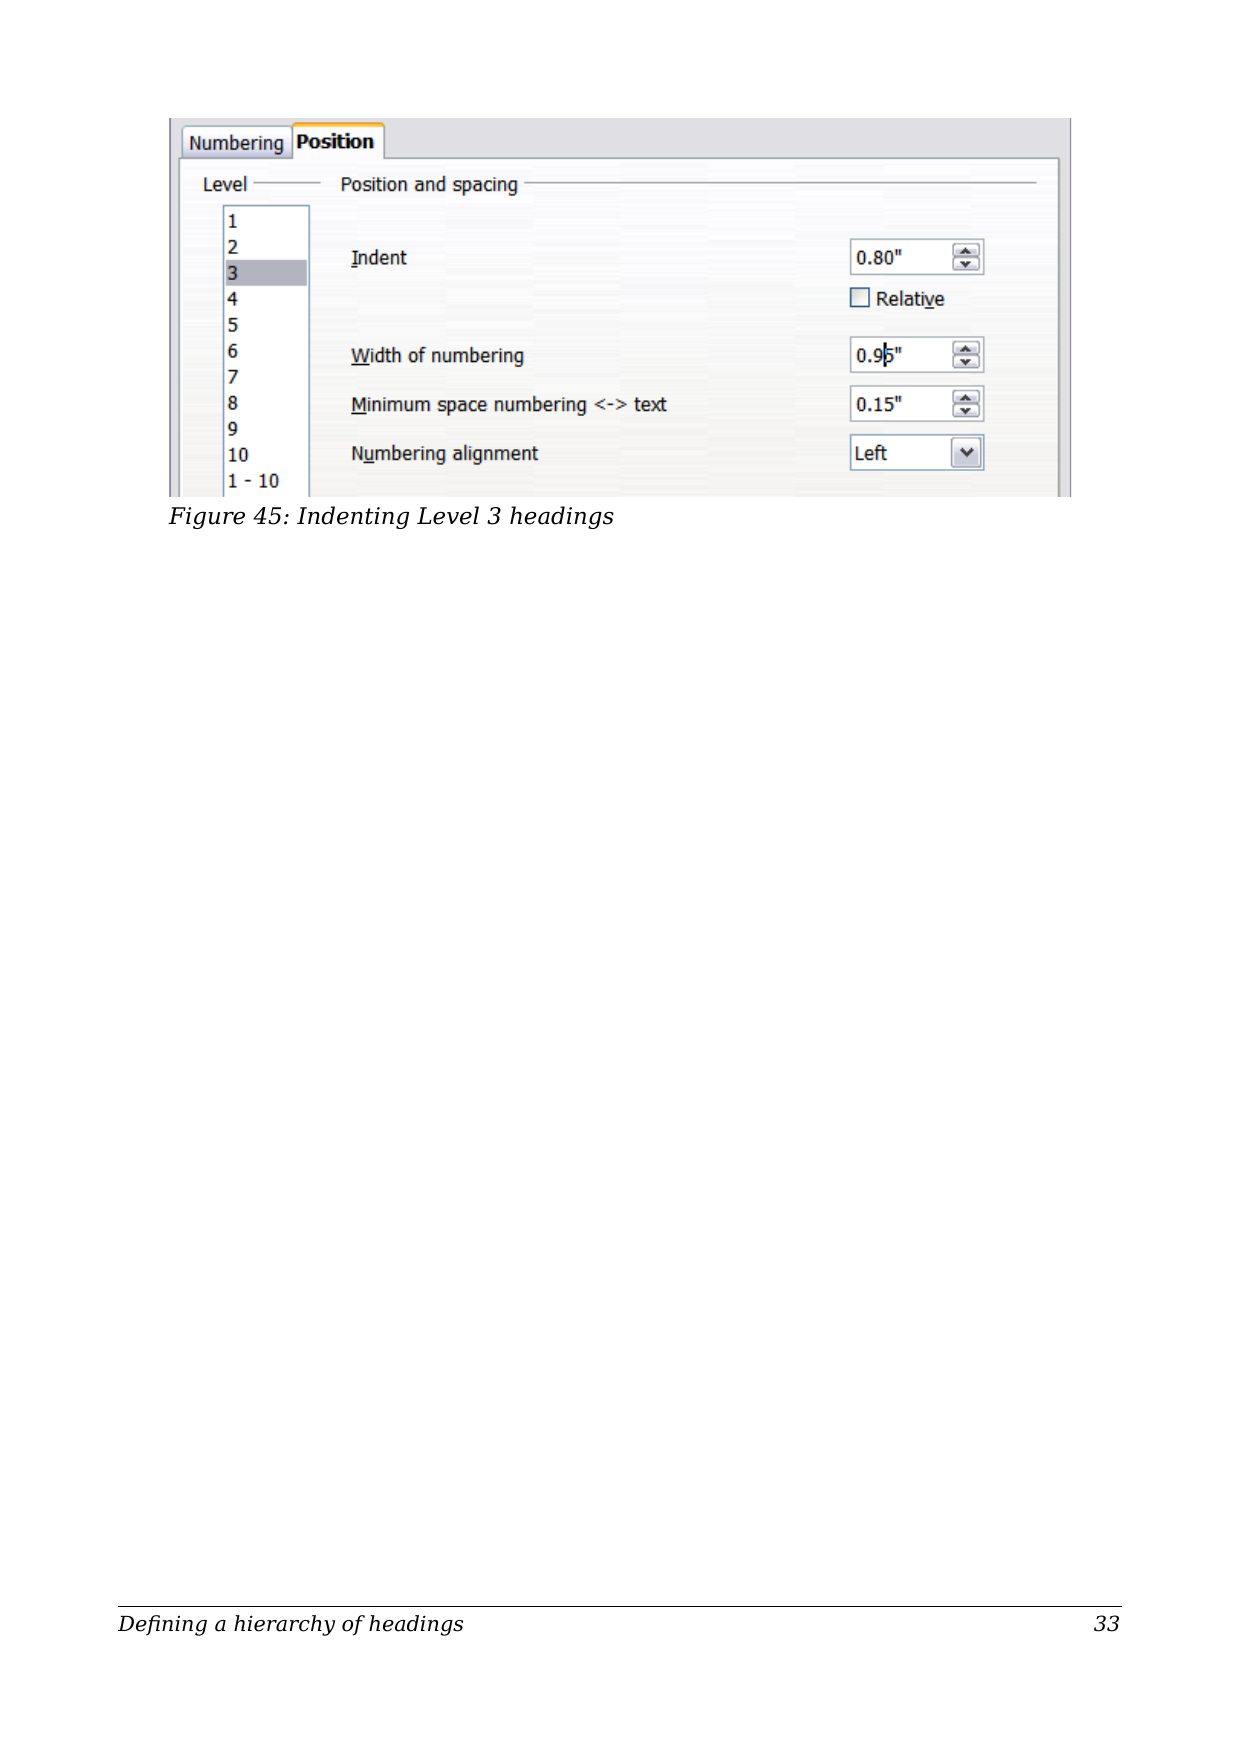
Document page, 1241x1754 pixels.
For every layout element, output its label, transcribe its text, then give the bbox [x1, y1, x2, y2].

text Figure 45: Indenting Level 3 headings [169, 503, 1071, 530]
picture [168, 118, 1072, 497]
